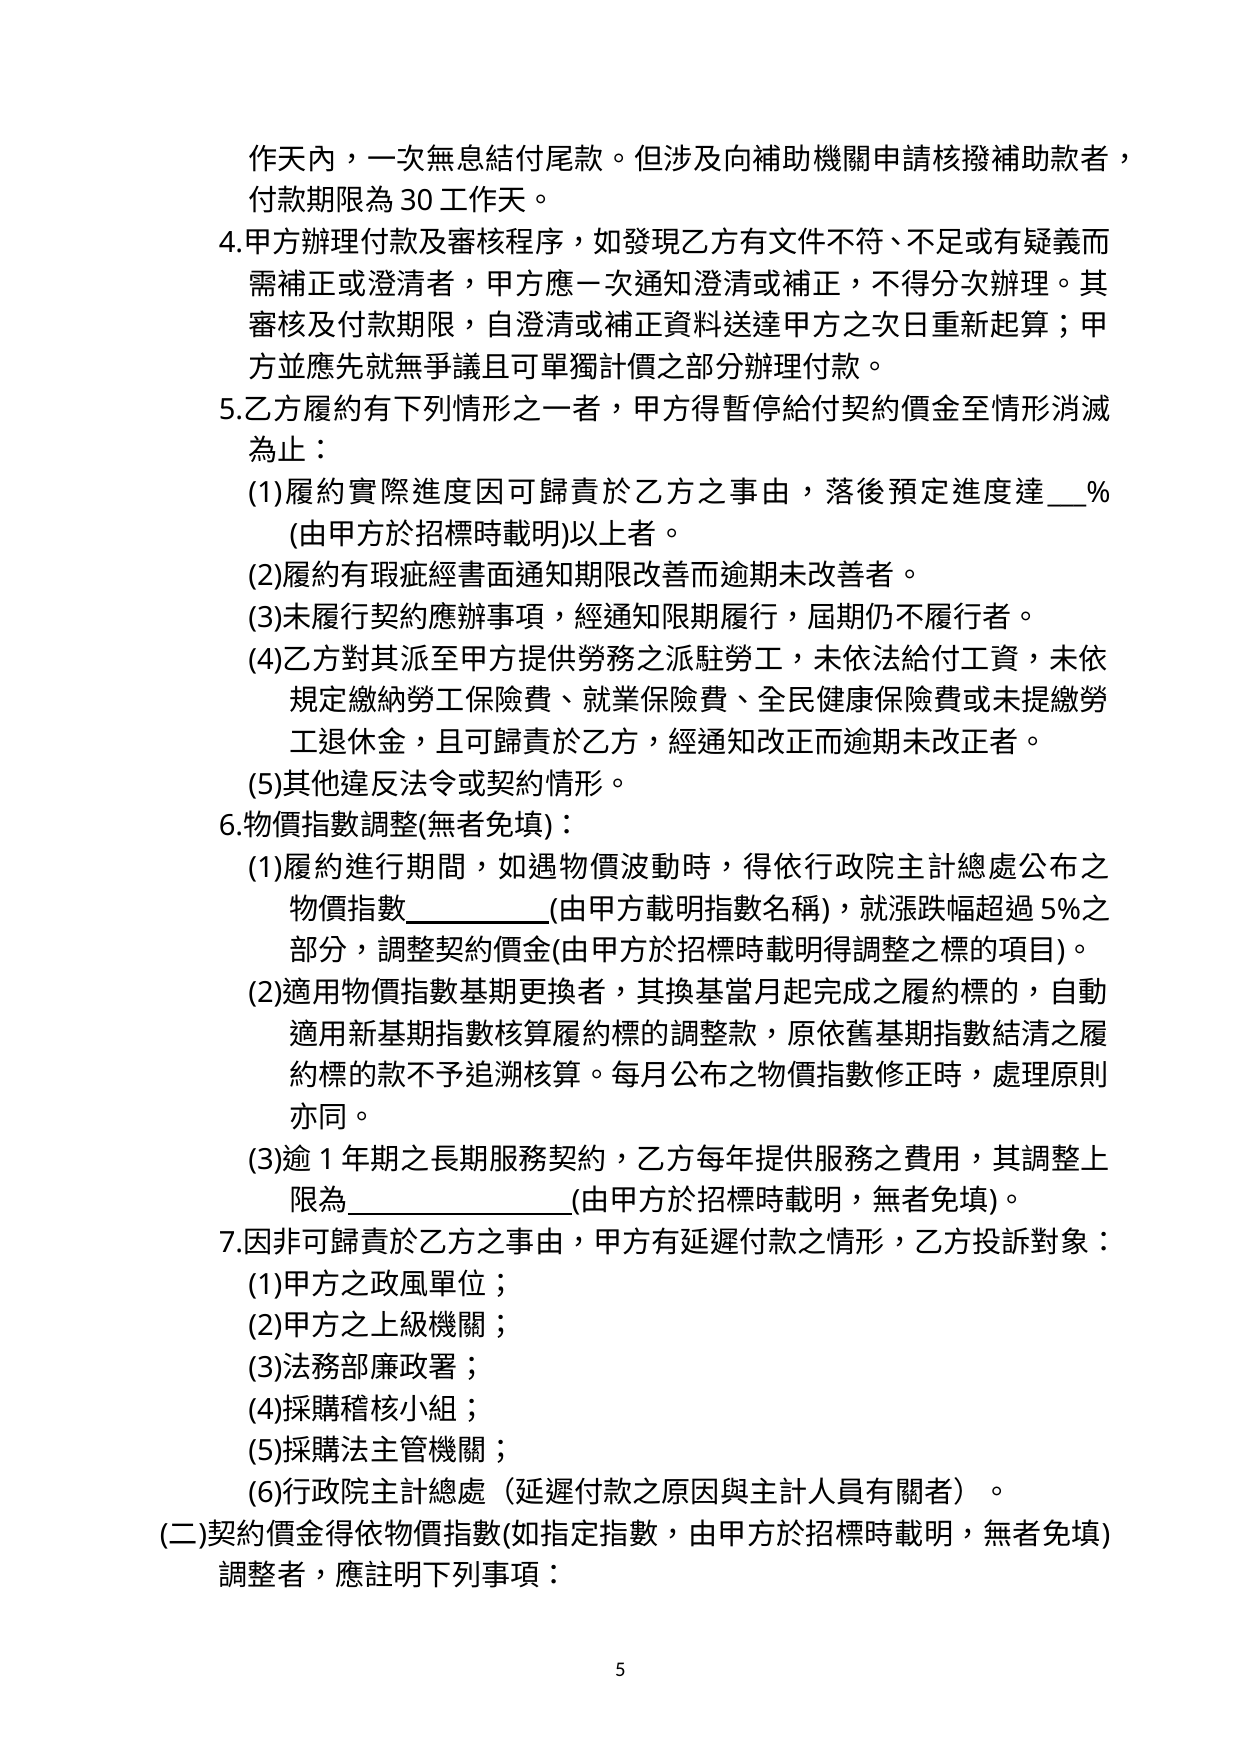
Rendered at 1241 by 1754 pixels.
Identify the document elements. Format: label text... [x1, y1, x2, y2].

text (6)行政院主計總處（延遲付款之原因與主計人員有關者）。 [248, 1469, 1110, 1511]
text (3)未履行契約應辦事項，經通知限期履行，屆期仍不履行者。 [248, 594, 1110, 636]
text (1)甲方之政風單位； [248, 1261, 1110, 1302]
text (4)採購稽核小組； [248, 1386, 1110, 1427]
text 4.甲方辦理付款及審核程序，如發現乙方有文件不符、不足或有疑義而需補正或澄清者，甲方應ㄧ次通知澄清或補正，不得分次辦理。其審核及付款期限，自澄清或補正資料送達甲方之次日重新起算；甲方並應先就無爭議且可單獨計價之部分辦理付款。 [218, 219, 1110, 386]
text (3)逾1年期之長期服務契約，乙方每年提供服務之費用，其調整上限為 (由甲方於招標時載明，無者免填)。 [248, 1136, 1110, 1219]
text (1)履約進行期間，如遇物價波動時，得依行政院主計總處公布之 物價指數 (由甲方載明指數名稱)，就漲跌幅超過5%之部分，調整契約價金(由甲方於招標時載明得調整之標的項目)。 [248, 844, 1110, 969]
text (3)法務部廉政署； [248, 1344, 1110, 1386]
text 5.乙方履約有下列情形之一者，甲方得暫停給付契約價金至情形消滅為止： [218, 386, 1110, 469]
text 3.驗收後付款：於驗收合格後，甲方於接到乙方提出請款單據後15工作天內，一次無息結付尾款。但涉及向補助機關申請核撥補助款者，付款期限為30工作天。 [218, 136, 1110, 219]
text 6.物價指數調整(無者免填)： [218, 802, 1110, 844]
text (2)甲方之上級機關； [248, 1302, 1110, 1344]
text (2)適用物價指數基期更換者，其換基當月起完成之履約標的，自動適用新基期指數核算履約標的調整款，原依舊基期指數結清之履約標的款不予追溯核算。每月公布之物價指數修正時，處理原則亦同。 [248, 969, 1110, 1136]
text (5)其他違反法令或契約情形。 [248, 761, 1110, 802]
text (二)契約價金得依物價指數(如指定指數，由甲方於招標時載明，無者免填)調整者，應註明下列事項： [159, 1511, 1110, 1594]
text (2)履約有瑕疵經書面通知期限改善而逾期未改善者。 [248, 552, 1110, 594]
text (4)乙方對其派至甲方提供勞務之派駐勞工，未依法給付工資，未依規定繳納勞工保險費、就業保險費、全民健康保險費或未提繳勞工退休金，且可歸責於乙方，經通知改正而逾期未改正者。 [248, 636, 1110, 761]
text (5)採購法主管機關； [248, 1427, 1110, 1469]
text 7.因非可歸責於乙方之事由，甲方有延遲付款之情形，乙方投訴對象： [218, 1219, 1110, 1261]
text (1)履約實際進度因可歸責於乙方之事由，落後預定進度達___% (由甲方於招標時載明)以上者。 [248, 469, 1110, 552]
